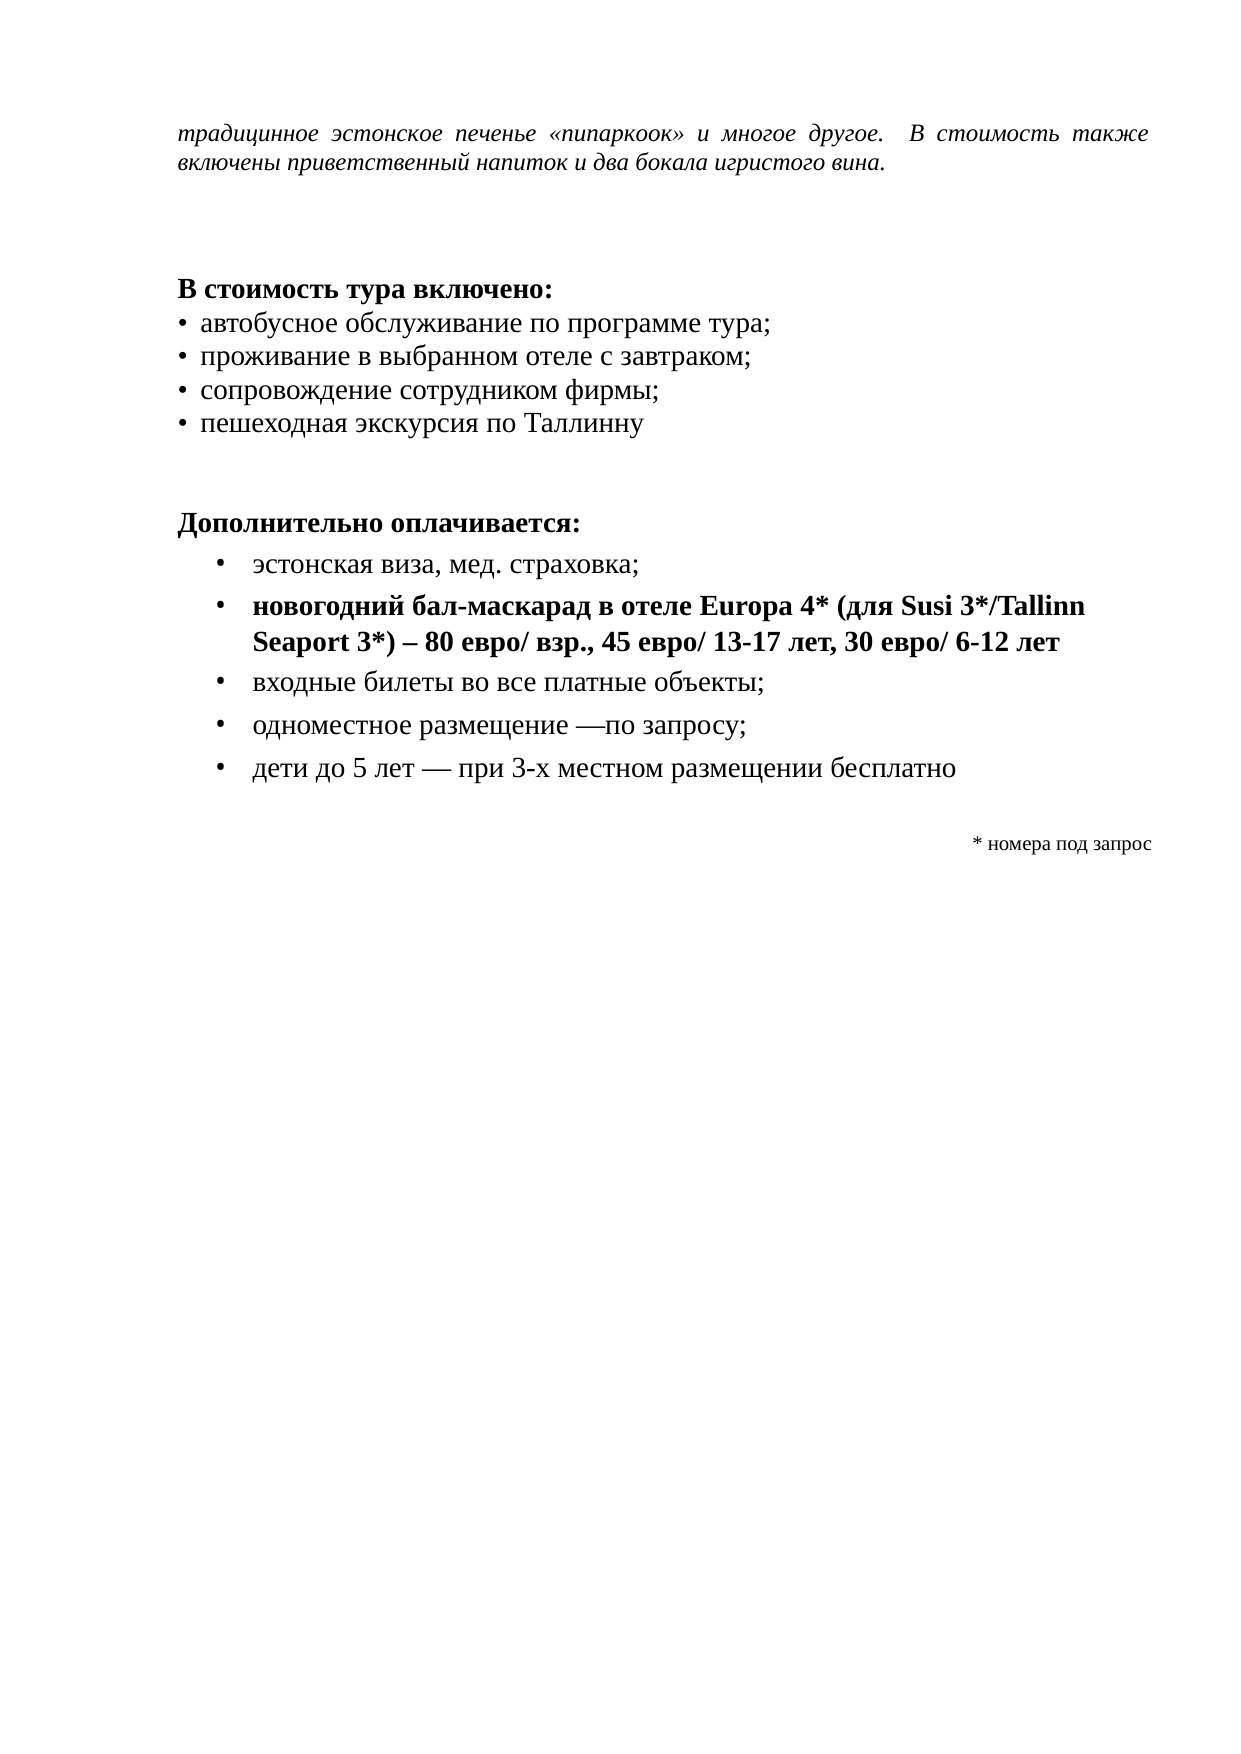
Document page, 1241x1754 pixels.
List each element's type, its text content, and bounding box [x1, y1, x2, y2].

text В стоимость тура включено: [177, 271, 1152, 305]
list проживание в выбранном отеле с завтраком; [177, 338, 1152, 372]
list автобусное обслуживание по программе тура; [177, 305, 1152, 338]
list пешеходная экскурсия по Таллинну [177, 406, 1152, 439]
text * номера под запрос [177, 831, 1152, 855]
list сопровождение сотрудником фирмы; [177, 372, 1152, 406]
list дети до 5 лет — при 3-х местном размещении бесплатно [215, 746, 1152, 786]
text традицинное эстонское печенье «пипаркоок» и многое другое. В стоимость также включены приветственный напиток и два бокала игристого вина. [177, 118, 1152, 176]
list новогодний бал-маскарад в отеле Europa 4* (для Susi 3*/Tallinn Seaport 3*) – 80 евро/ взр., 45 евро/ 13-17 лет, 30 евро/ 6-12 лет [215, 584, 1152, 658]
text Дополнительно оплачивается: [177, 505, 1152, 539]
list эстонская виза, мед. страховка; [215, 542, 1152, 582]
list входные билеты во все платные объекты; [215, 661, 1152, 700]
list одноместное размещение —по запросу; [215, 703, 1152, 743]
